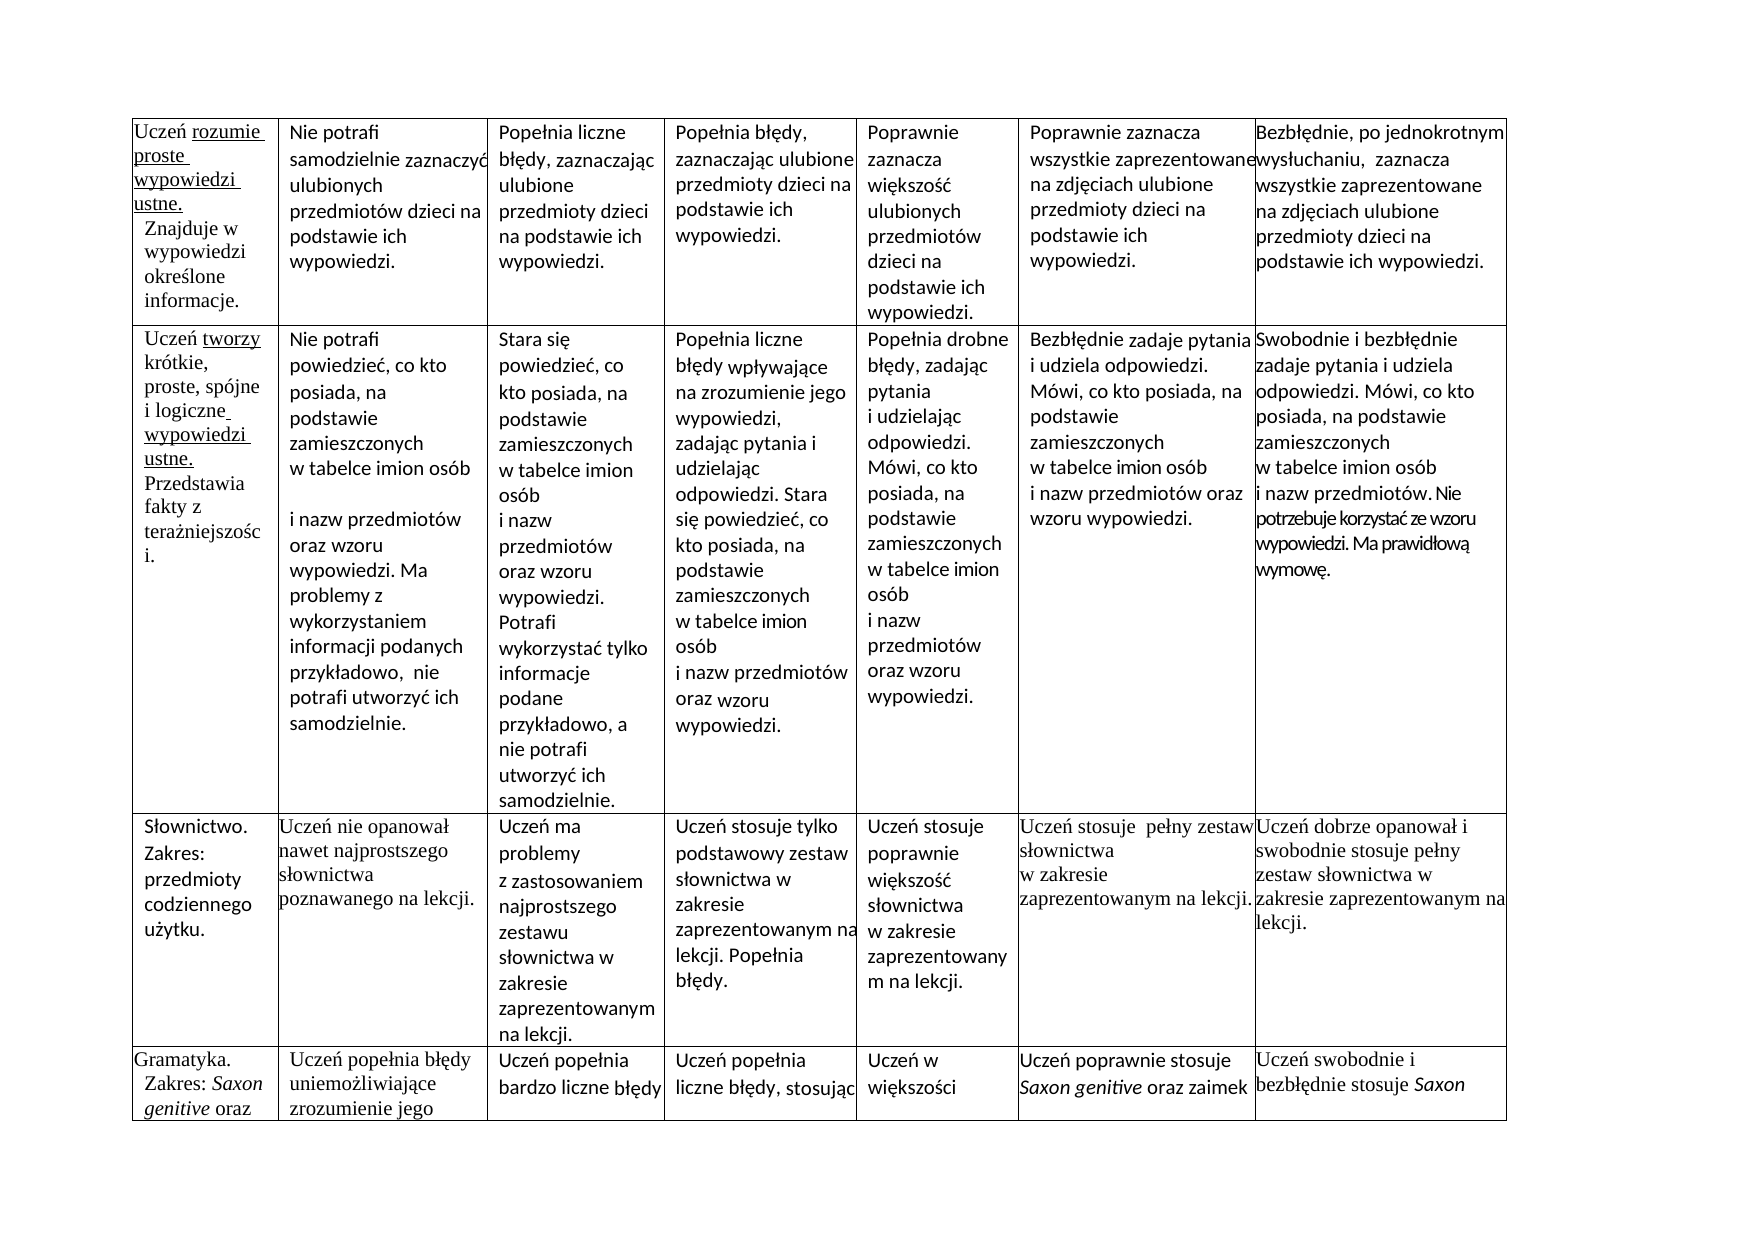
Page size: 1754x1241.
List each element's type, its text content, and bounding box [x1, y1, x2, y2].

table_cell Popełnia liczne błędy wpływające na zrozumienie jego wypowiedzi, zadając pytania i udzielając odpowiedzi. Stara się powiedzieć, co kto posiada, na podstawie zamieszczonych w tabelce imion osób i nazw przedmiotów oraz wzoru wypowiedzi. [665, 326, 856, 813]
table_cell Bezbłędnie, po jednokrotnym wysłuchaniu, zaznacza wszystkie zaprezentowane na zdjęciach ulubione przedmioty dzieci na podstawie ich wypowiedzi. [1256, 119, 1506, 325]
table_cell Uczeń popełnia błędy uniemożliwiające zrozumienie jego [279, 1047, 487, 1119]
table_cell Poprawnie zaznacza wszystkie zaprezentowane na zdjęciach ulubione przedmioty dzieci na podstawie ich wypowiedzi. [1019, 119, 1255, 325]
table_cell Uczeń popełnia bardzo liczne błędy [488, 1047, 664, 1119]
table_cell Uczeń popełnia liczne błędy, stosując [665, 1047, 856, 1119]
table_cell Uczeń dobrze opanował i swobodnie stosuje pełny zestaw słownictwa w zakresie zaprezentowanym na lekcji. [1256, 814, 1506, 1046]
table_cell Poprawnie zaznacza większość ulubionych przedmiotów dzieci na podstawie ich wypowiedzi. [857, 119, 1018, 325]
table_cell Uczeń stosuje tylko podstawowy zestaw słownictwa w zakresie zaprezentowanym na lekcji. Popełnia błędy. [665, 814, 856, 1046]
table_cell Nie potrafi powiedzieć, co kto posiada, na podstawie zamieszczonych w tabelce imion osób i nazw przedmiotów oraz wzoru wypowiedzi. Ma problemy z wykorzystaniem informacji podanych przykładowo, nie potrafi utworzyć ich samodzielnie. [279, 326, 487, 813]
table_cell Uczeń poprawnie stosuje Saxon genitive oraz zaimek [1019, 1047, 1255, 1119]
table_cell Uczeń w większości [857, 1047, 1018, 1119]
table_cell Uczeń stosuje poprawnie większość słownictwa w zakresie zaprezentowanym na lekcji. [857, 814, 1018, 1046]
table_cell Uczeń rozumie proste wypowiedzi ustne. Znajduje w wypowiedzi określone informacje. [133, 119, 278, 325]
table_cell Gramatyka. Zakres: Saxon genitive oraz [133, 1047, 278, 1119]
table_cell Uczeń nie opanował nawet najprostszego słownictwa poznawanego na lekcji. [279, 814, 487, 1046]
table_cell Uczeń swobodnie i bezbłędnie stosuje Saxon [1256, 1047, 1506, 1119]
table_cell Uczeń stosuje pełny zestaw słownictwa w zakresie zaprezentowanym na lekcji. [1019, 814, 1255, 1046]
table_cell Popełnia błędy, zaznaczając ulubione przedmioty dzieci na podstawie ich wypowiedzi. [665, 119, 856, 325]
table_cell Uczeń tworzy krótkie, proste, spójne i logiczne wypowiedzi ustne. Przedstawia fakty z terażniejszości. [133, 326, 278, 813]
table_cell Stara się powiedzieć, co kto posiada, na podstawie zamieszczonych w tabelce imion osób i nazw przedmiotów oraz wzoru wypowiedzi. Potrafi wykorzystać tylko informacje podane przykładowo, a nie potrafi utworzyć ich samodzielnie. [488, 326, 664, 813]
table_cell Bezbłędnie zadaje pytania i udziela odpowiedzi. Mówi, co kto posiada, na podstawie zamieszczonych w tabelce imion osób i nazw przedmiotów oraz wzoru wypowiedzi. [1019, 326, 1255, 813]
table_cell Uczeń ma problemy z zastosowaniem najprostszego zestawu słownictwa w zakresie zaprezentowanym na lekcji. [488, 814, 664, 1046]
table_cell Nie potrafi samodzielnie zaznaczyć ulubionych przedmiotów dzieci na podstawie ich wypowiedzi. [279, 119, 487, 325]
table_cell Swobodnie i bezbłędnie zadaje pytania i udziela odpowiedzi. Mówi, co kto posiada, na podstawie zamieszczonych w tabelce imion osób i nazw przedmiotów. Nie potrzebuje korzystać ze wzoru wypowiedzi. Ma prawidłową wymowę. [1256, 326, 1506, 813]
table_cell Popełnia drobne błędy, zadając pytania i udzielając odpowiedzi. Mówi, co kto posiada, na podstawie zamieszczonych w tabelce imion osób i nazw przedmiotów oraz wzoru wypowiedzi. [857, 326, 1018, 813]
table_cell Popełnia liczne błędy, zaznaczając ulubione przedmioty dzieci na podstawie ich wypowiedzi. [488, 119, 664, 325]
table_cell Słownictwo. Zakres: przedmioty codziennego użytku. [133, 814, 278, 1046]
